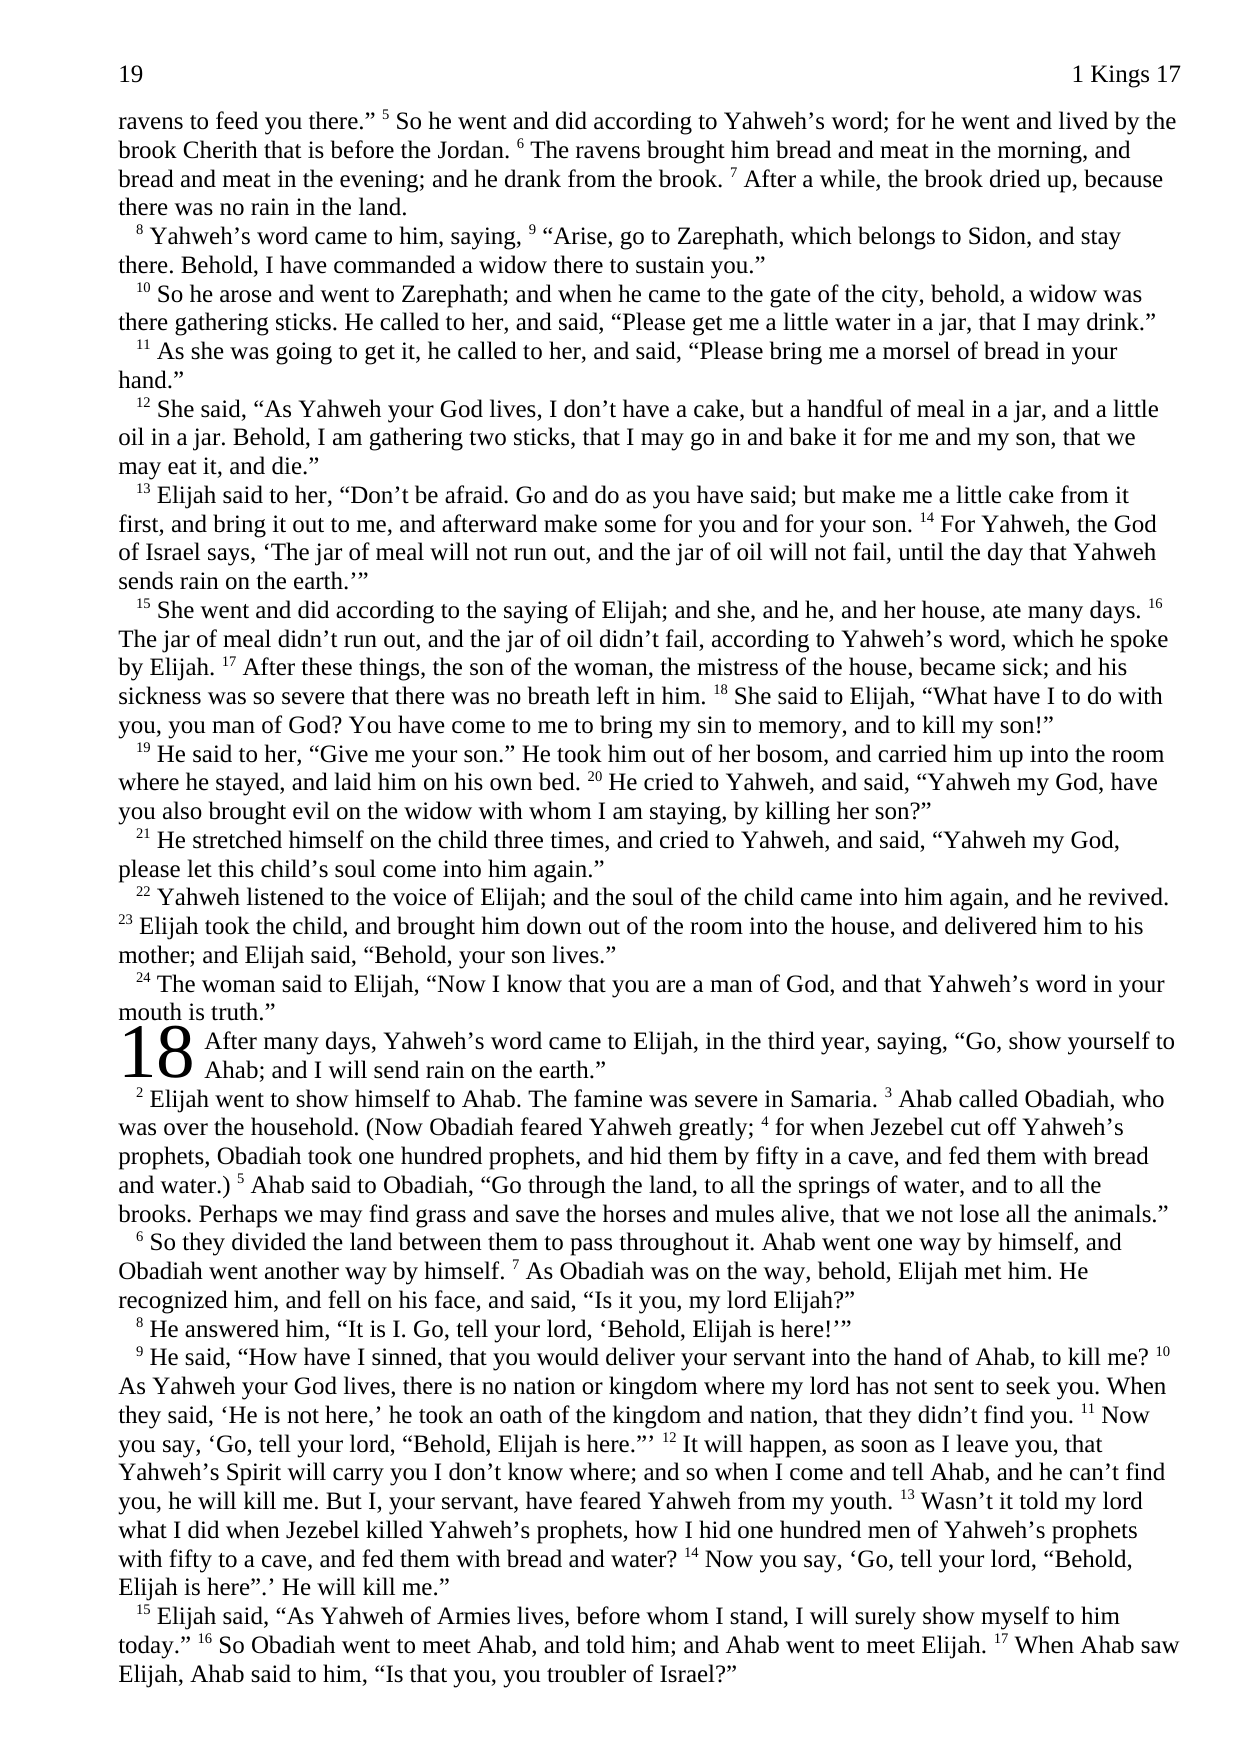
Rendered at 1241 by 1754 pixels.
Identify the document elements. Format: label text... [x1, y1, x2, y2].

text 24 The woman said to Elijah, “Now I know that you are a man of God, and that Yahweh’s word in your mouth is truth.” [118, 969, 1181, 1026]
text 19 He said to her, “Give me your son.” He took him out of her bosom, and carried him up into the room where he stayed, and laid him on his own bed. 20 He cried to Yahweh, and said, “Yahweh my God, have you also brought evil on the widow with whom I am staying, by killing her son?” [118, 739, 1181, 825]
text 15 She went and did according to the saying of Elijah; and she, and he, and her house, ate many days. 16 The jar of meal didn’t run out, and the jar of oil didn’t fail, according to Yahweh’s word, which he spoke by Elijah. 17 After these things, the son of the woman, the mistress of the house, became sick; and his sickness was so severe that there was no breath left in him. 18 She said to Elijah, “What have I to do with you, you man of God? You have come to me to bring my sin to memory, and to kill my son!” [118, 595, 1181, 739]
text 13 Elijah said to her, “Don’t be afraid. Go and do as you have said; but make me a little cake from it first, and bring it out to me, and afterward make some for you and for your son. 14 For Yahweh, the God of Israel says, ‘The jar of meal will not run out, and the jar of oil will not fail, until the day that Yahweh sends rain on the earth.’” [118, 480, 1181, 595]
text 6 So they divided the land between them to pass throughout it. Ahab went one way by himself, and Obadiah went another way by himself. 7 As Obadiah was on the way, behold, Elijah met him. He recognized him, and fell on his face, and said, “Is it you, my lord Elijah?” [118, 1227, 1181, 1314]
text 22 Yahweh listened to the voice of Elijah; and the soul of the child came into him again, and he revived. 23 Elijah took the child, and brought him down out of the room into the house, and delivered him to his mother; and Elijah said, “Behold, your son lives.” [118, 882, 1181, 969]
text 12 She said, “As Yahweh your God lives, I don’t have a cake, but a handful of meal in a jar, and a little oil in a jar. Behold, I am gathering two sticks, that I may go in and bake it for me and my son, that we may eat it, and die.” [118, 394, 1181, 480]
text 9 He said, “How have I sinned, that you would deliver your servant into the hand of Ahab, to kill me? 10 As Yahweh your God lives, there is no nation or kingdom where my lord has not sent to seek you. When they said, ‘He is not here,’ he took an oath of the kingdom and nation, that they didn’t find you. 11 Now you say, ‘Go, tell your lord, “Behold, Elijah is here.”’ 12 It will happen, as soon as I leave you, that Yahweh’s Spirit will carry you I don’t know where; and so when I come and tell Ahab, and he can’t find you, he will kill me. But I, your servant, have feared Yahweh from my youth. 13 Wasn’t it told my lord what I did when Jezebel killed Yahweh’s prophets, how I hid one hundred men of Yahweh’s prophets with fifty to a cave, and fed them with bread and water? 14 Now you say, ‘Go, tell your lord, “Behold, Elijah is here”.’ He will kill me.” [118, 1342, 1181, 1601]
text 8 He answered him, “It is I. Go, tell your lord, ‘Behold, Elijah is here!’” [118, 1314, 1181, 1342]
text 10 So he arose and went to Zarephath; and when he came to the gate of the city, behold, a widow was there gathering sticks. He called to her, and said, “Please get me a little water in a jar, that I may drink.” [118, 279, 1181, 336]
text 2 Elijah went to show himself to Ahab. The famine was severe in Samaria. 3 Ahab called Obadiah, who was over the household. (Now Obadiah feared Yahweh greatly; 4 for when Jezebel cut off Yahweh’s prophets, Obadiah took one hundred prophets, and hid them by fifty in a cave, and fed them with bread and water.) 5 Ahab said to Obadiah, “Go through the land, to all the springs of water, and to all the brooks. Perhaps we may find grass and save the horses and mules alive, that we not lose all the animals.” [118, 1084, 1181, 1227]
text 8 Yahweh’s word came to him, saying, 9 “Arise, go to Zarephath, which belongs to Sidon, and stay there. Behold, I have commanded a widow there to sustain you.” [118, 221, 1181, 279]
text 15 Elijah said, “As Yahweh of Armies lives, before whom I stand, I will surely show myself to him today.” 16 So Obadiah went to meet Ahab, and told him; and Ahab went to meet Elijah. 17 When Ahab saw Elijah, Ahab said to him, “Is that you, you troubler of Israel?” [118, 1601, 1181, 1687]
text ravens to feed you there.” 5 So he went and did according to Yahweh’s word; for he went and lived by the brook Cherith that is before the Jordan. 6 The ravens brought him bread and meat in the morning, and bread and meat in the evening; and he drank from the brook. 7 After a while, the brook dried up, because there was no rain in the land. [118, 106, 1181, 221]
text 21 He stretched himself on the child three times, and cried to Yahweh, and said, “Yahweh my God, please let this child’s soul come into him again.” [118, 825, 1181, 882]
text 11 As she was going to get it, he called to her, and said, “Please bring me a morsel of bread in your hand.” [118, 336, 1181, 394]
text 18After many days, Yahweh’s word came to Elijah, in the third year, saying, “Go, show yourself to Ahab; and I will send rain on the earth.” [118, 1026, 1181, 1084]
